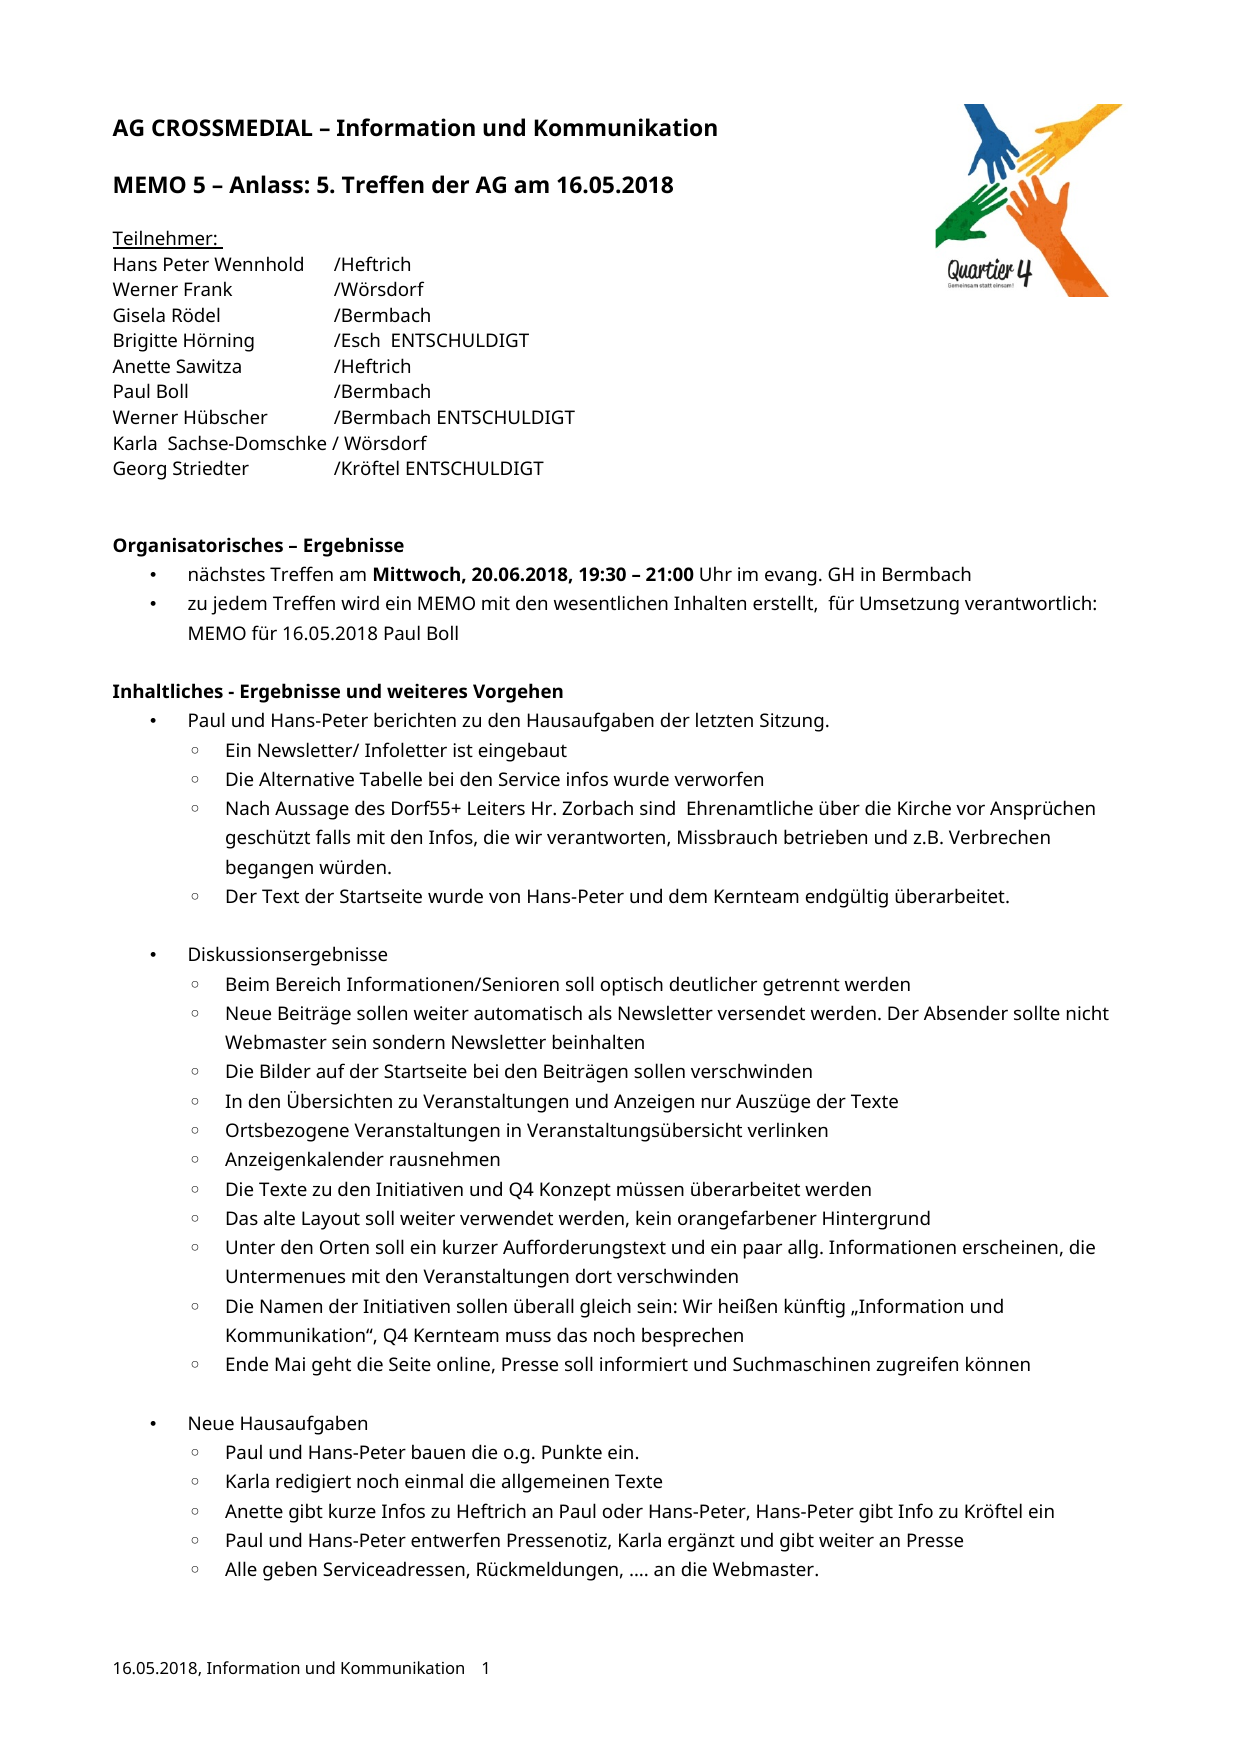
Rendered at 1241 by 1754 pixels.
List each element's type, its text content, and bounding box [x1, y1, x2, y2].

list Paul und Hans-Peter entwerfen Pressenotiz, Karla ergänzt und gibt weiter an Presse [187, 1527, 1128, 1553]
list Der Text der Startseite wurde von Hans-Peter und dem Kernteam endgültig überarbeitet. [187, 883, 1128, 909]
list Neue Beiträge sollen weiter automatisch als Newsletter versendet werden. Der Absender sollte nicht Webmaster sein sondern Newsletter beinhalten [187, 1000, 1128, 1055]
list Die Alternative Tabelle bei den Service infos wurde verworfen [187, 766, 1128, 792]
list Ende Mai geht die Seite online, Presse soll informiert und Suchmaschinen zugreifen können [187, 1352, 1128, 1377]
list zu jedem Treffen wird ein MEMO mit den wesentlichen Inhalten erstellt, für Umsetzung verantwortlich: MEMO für 16.05.2018 Paul Boll [150, 591, 1128, 645]
text Hans Peter Wennhold /Heftrich [112, 251, 935, 277]
list Die Texte zu den Initiativen und Q4 Konzept müssen überarbeitet werden [187, 1176, 1128, 1201]
list Ein Newsletter/ Infoletter ist eingebaut [187, 737, 1128, 762]
list nächstes Treffen am Mittwoch, 20.06.2018, 19:30 – 21:00 Uhr im evang. GH in Bermbach [150, 561, 1128, 587]
text Werner Hübscher /Bermbach ENTSCHULDIGT [112, 404, 1128, 430]
text Karla Sachse-Domschke / Wörsdorf [112, 430, 1128, 455]
list Ortsbezogene Veranstaltungen in Veranstaltungsübersicht verlinken [187, 1117, 1128, 1143]
list Karla redigiert noch einmal die allgemeinen Texte [187, 1469, 1128, 1494]
picture [935, 104, 1128, 297]
text Georg Striedter /Kröftel ENTSCHULDIGT [112, 455, 1128, 481]
list Paul und Hans-Peter bauen die o.g. Punkte ein. [187, 1439, 1128, 1465]
list Diskussionsergebnisse [150, 942, 1128, 967]
list Anzeigenkalender rausnehmen [187, 1147, 1128, 1172]
list Neue Hausaufgaben [150, 1410, 1128, 1436]
list Beim Bereich Informationen/Senioren soll optisch deutlicher getrennt werden [187, 971, 1128, 997]
text AG CROSSMEDIAL – Information und Kommunikation [112, 112, 935, 143]
list Paul und Hans-Peter berichten zu den Hausaufgaben der letzten Sitzung. [150, 708, 1128, 733]
list In den Übersichten zu Veranstaltungen und Anzeigen nur Auszüge der Texte [187, 1088, 1128, 1114]
list Die Namen der Initiativen sollen überall gleich sein: Wir heißen künftig „Information und Kommunikation“, Q4 Kernteam muss das noch besprechen [187, 1293, 1128, 1348]
list Unter den Orten soll ein kurzer Aufforderungstext und ein paar allg. Informationen erscheinen, die Untermenues mit den Veranstaltungen dort verschwinden [187, 1234, 1128, 1289]
list Nach Aussage des Dorf55+ Leiters Hr. Zorbach sind Ehrenamtliche über die Kirche vor Ansprüchen geschützt falls mit den Infos, die wir verantworten, Missbrauch betrieben und z.B. Verbrechen begangen würden. [187, 795, 1128, 879]
text Anette Sawitza /Heftrich [112, 353, 1128, 379]
text Teilnehmer: [112, 226, 935, 251]
list Das alte Layout soll weiter verwendet werden, kein orangefarbener Hintergrund [187, 1205, 1128, 1231]
text Inhaltliches - Ergebnisse und weiteres Vorgehen [112, 678, 1128, 704]
text Werner Frank /Wörsdorf [112, 277, 1128, 302]
text Organisatorisches – Ergebnisse [112, 532, 1128, 557]
text Paul Boll /Bermbach [112, 379, 1128, 404]
text MEMO 5 – Anlass: 5. Treffen der AG am 16.05.2018 [112, 169, 935, 200]
text Gisela Rödel /Bermbach [112, 302, 1128, 328]
list Die Bilder auf der Startseite bei den Beiträgen sollen verschwinden [187, 1059, 1128, 1084]
list Anette gibt kurze Infos zu Heftrich an Paul oder Hans-Peter, Hans-Peter gibt Info zu Kröftel ein [187, 1498, 1128, 1523]
text Brigitte Hörning /Esch ENTSCHULDIGT [112, 328, 1128, 353]
list Alle geben Serviceadressen, Rückmeldungen, …. an die Webmaster. [187, 1556, 1128, 1582]
